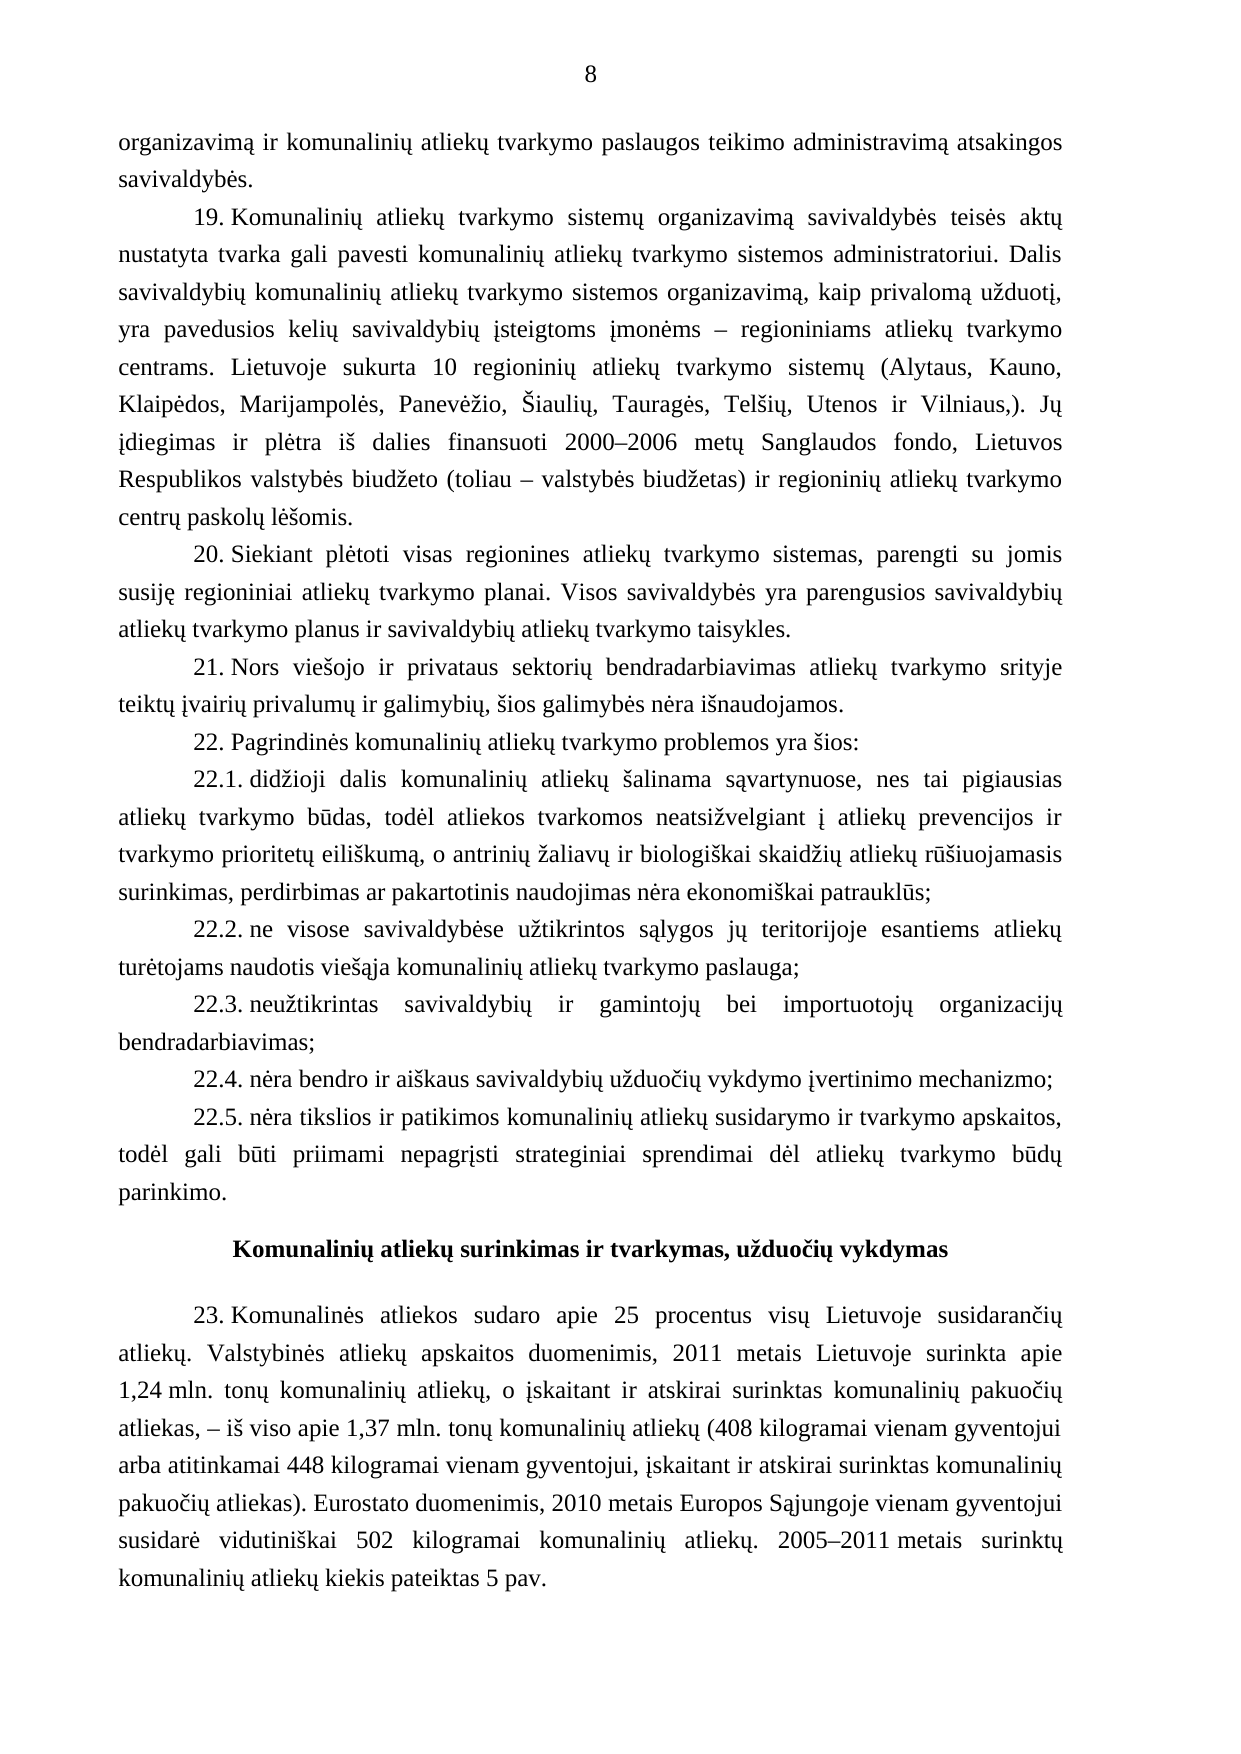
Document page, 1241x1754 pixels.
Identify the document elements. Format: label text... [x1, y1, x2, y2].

text 22.1. didžioji dalis komunalinių atliekų šalinama sąvartynuose, nes tai pigiausias atliekų tvarkymo būdas, todėl atliekos tvarkomos neatsižvelgiant į atliekų prevencijos ir tvarkymo prioritetų eiliškumą, o antrinių žaliavų ir biologiškai skaidžių atliekų rūšiuojamasis surinkimas, perdirbimas ar pakartotinis naudojimas nėra ekonomiškai patrauklūs; [118, 756, 1063, 906]
text 22.2. ne visose savivaldybėse užtikrintos sąlygos jų teritorijoje esantiems atliekų turėtojams naudotis viešąja komunalinių atliekų tvarkymo paslauga; [118, 906, 1063, 981]
text organizavimą ir komunalinių atliekų tvarkymo paslaugos teikimo administravimą atsakingos savivaldybės. [118, 118, 1063, 193]
text 22.3. neužtikrintas savivaldybių ir gamintojų bei importuotojų organizacijų bendradarbiavimas; [118, 981, 1063, 1056]
text 20. Siekiant plėtoti visas regionines atliekų tvarkymo sistemas, parengti su jomis susiję regioniniai atliekų tvarkymo planai. Visos savivaldybės yra parengusios savivaldybių atliekų tvarkymo planus ir savivaldybių atliekų tvarkymo taisykles. [118, 531, 1063, 643]
text 22.5. nėra tikslios ir patikimos komunalinių atliekų susidarymo ir tvarkymo apskaitos, todėl gali būti priimami nepagrįsti strateginiai sprendimai dėl atliekų tvarkymo būdų parinkimo. [118, 1093, 1063, 1206]
text 22.4. nėra bendro ir aiškaus savivaldybių užduočių vykdymo įvertinimo mechanizmo; [118, 1056, 1063, 1093]
text Komunalinių atliekų surinkimas ir tvarkymas, užduočių vykdymas [118, 1234, 1063, 1263]
text 19. Komunalinių atliekų tvarkymo sistemų organizavimą savivaldybės teisės aktų nustatyta tvarka gali pavesti komunalinių atliekų tvarkymo sistemos administratoriui. Dalis savivaldybių komunalinių atliekų tvarkymo sistemos organizavimą, kaip privalomą užduotį, yra pavedusios kelių savivaldybių įsteigtoms įmonėms – regioniniams atliekų tvarkymo centrams. Lietuvoje sukurta 10 regioninių atliekų tvarkymo sistemų (Alytaus, Kauno, Klaipėdos, Marijampolės, Panevėžio, Šiaulių, Tauragės, Telšių, Utenos ir Vilniaus,). Jų įdiegimas ir plėtra iš dalies finansuoti 2000–2006 metų Sanglaudos fondo, Lietuvos Respublikos valstybės biudžeto (toliau – valstybės biudžetas) ir regioninių atliekų tvarkymo centrų paskolų lėšomis. [118, 193, 1063, 531]
text 22. Pagrindinės komunalinių atliekų tvarkymo problemos yra šios: [118, 718, 1063, 756]
text 23. Komunalinės atliekos sudaro apie 25 procentus visų Lietuvoje susidarančių atliekų. Valstybinės atliekų apskaitos duomenimis, 2011 metais Lietuvoje surinkta apie 1,24 mln. tonų komunalinių atliekų, o įskaitant ir atskirai surinktas komunalinių pakuočių atliekas, – iš viso apie 1,37 mln. tonų komunalinių atliekų (408 kilogramai vienam gyventojui arba atitinkamai 448 kilogramai vienam gyventojui, įskaitant ir atskirai surinktas komunalinių pakuočių atliekas). Eurostato duomenimis, 2010 metais Europos Sąjungoje vienam gyventojui susidarė vidutiniškai 502 kilogramai komunalinių atliekų. 2005–2011 metais surinktų komunalinių atliekų kiekis pateiktas 5 pav. [118, 1292, 1063, 1592]
text 21. Nors viešojo ir privataus sektorių bendradarbiavimas atliekų tvarkymo srityje teiktų įvairių privalumų ir galimybių, šios galimybės nėra išnaudojamos. [118, 643, 1063, 718]
